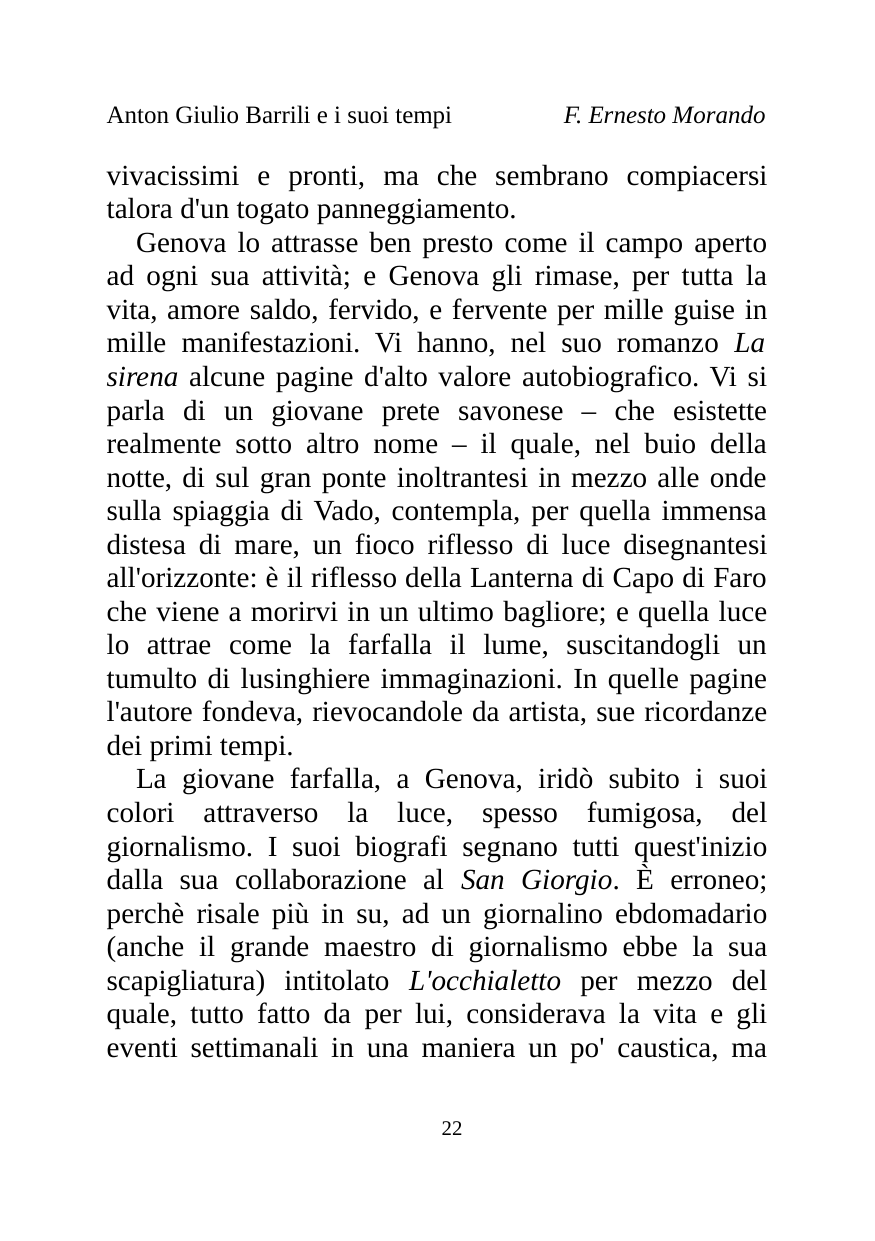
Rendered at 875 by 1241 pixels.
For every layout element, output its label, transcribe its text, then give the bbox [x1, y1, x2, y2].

text La giovane farfalla, a Genova, iridò subito i suoi colori attraverso la luce, spesso fumigosa, del giornalismo. I suoi biografi segnano tutti quest'inizio dalla sua collaborazione al San Giorgio. È erroneo; perchè risale più in su, ad un giornalino ebdomadario (anche il grande maestro di giornalismo ebbe la sua scapigliatura) intitolato L'occhialetto per mezzo del quale, tutto fatto da per lui, considerava la vita e gli eventi settimanali in una maniera un po' caustica, ma [106, 762, 768, 1063]
text vivacissimi e pronti, ma che sembrano compiacersi talora d'un togato panneggiamento. [106, 158, 768, 225]
text Genova lo attrasse ben presto come il campo aperto ad ogni sua attività; e Genova gli rimase, per tutta la vita, amore saldo, fervido, e fervente per mille guise in mille manifestazioni. Vi hanno, nel suo romanzo La sirena alcune pagine d'alto valore autobiografico. Vi si parla di un giovane prete savonese – che esistette realmente sotto altro nome – il quale, nel buio della notte, di sul gran ponte inoltrantesi in mezzo alle onde sulla spiaggia di Vado, contempla, per quella immensa distesa di mare, un fioco riflesso di luce disegnantesi all'orizzonte: è il riflesso della Lanterna di Capo di Faro che viene a morirvi in un ultimo bagliore; e quella luce lo attrae come la farfalla il lume, suscitandogli un tumulto di lusinghiere immaginazioni. In quelle pagine l'autore fondeva, rievocandole da artista, sue ricordanze dei primi tempi. [106, 225, 768, 762]
